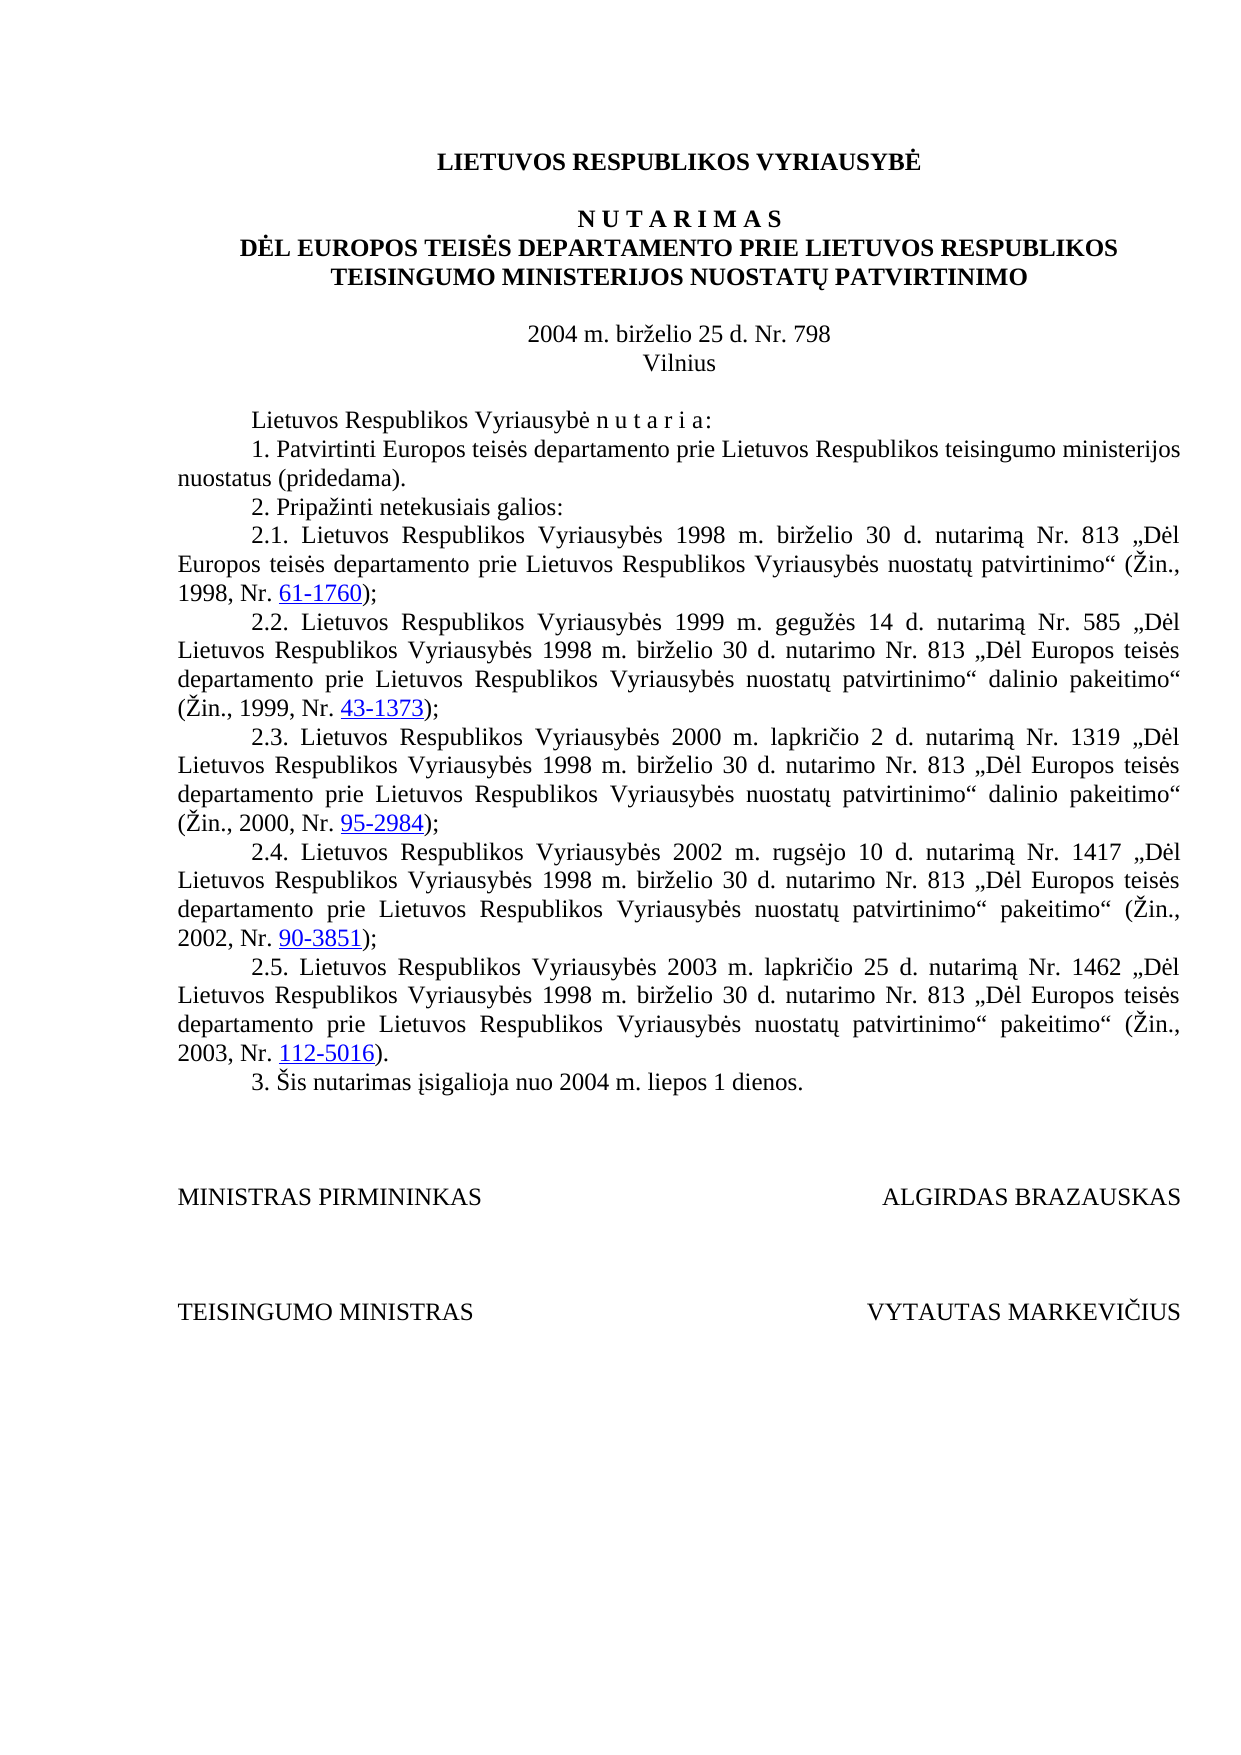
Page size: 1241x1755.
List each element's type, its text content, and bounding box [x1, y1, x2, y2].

text MINISTRAS PIRMININKAS ALGIRDAS BRAZAUSKAS [177, 1182, 1181, 1211]
text 2004 m. birželio 25 d. Nr. 798 [177, 319, 1181, 348]
text 2.3. Lietuvos Respublikos Vyriausybės 2000 m. lapkričio 2 d. nutarimą Nr. 1319 „Dėl Lietuvos Respublikos Vyriausybės 1998 m. birželio 30 d. nutarimo Nr. 813 „Dėl Europos teisės departamento prie Lietuvos Respublikos Vyriausybės nuostatų patvirtinimo“ dalinio pakeitimo“ (Žin., 2000, Nr. 95-2984); [177, 722, 1181, 837]
text DĖL EUROPOS TEISĖS DEPARTAMENTO PRIE LIETUVOS RESPUBLIKOS TEISINGUMO MINISTERIJOS NUOSTATŲ PATVIRTINIMO [177, 233, 1181, 291]
text 1. Patvirtinti Europos teisės departamento prie Lietuvos Respublikos teisingumo ministerijos nuostatus (pridedama). [177, 434, 1181, 492]
text LIETUVOS RESPUBLIKOS VYRIAUSYBĖ [177, 147, 1181, 176]
text Vilnius [177, 348, 1181, 377]
text TEISINGUMO MINISTRAS VYTAUTAS MARKEVIČIUS [177, 1297, 1181, 1326]
text 2.4. Lietuvos Respublikos Vyriausybės 2002 m. rugsėjo 10 d. nutarimą Nr. 1417 „Dėl Lietuvos Respublikos Vyriausybės 1998 m. birželio 30 d. nutarimo Nr. 813 „Dėl Europos teisės departamento prie Lietuvos Respublikos Vyriausybės nuostatų patvirtinimo“ pakeitimo“ (Žin., 2002, Nr. 90-3851); [177, 837, 1181, 952]
text 2.5. Lietuvos Respublikos Vyriausybės 2003 m. lapkričio 25 d. nutarimą Nr. 1462 „Dėl Lietuvos Respublikos Vyriausybės 1998 m. birželio 30 d. nutarimo Nr. 813 „Dėl Europos teisės departamento prie Lietuvos Respublikos Vyriausybės nuostatų patvirtinimo“ pakeitimo“ (Žin., 2003, Nr. 112-5016). [177, 952, 1181, 1067]
text N U T A R I M A S [177, 204, 1181, 233]
text 2.2. Lietuvos Respublikos Vyriausybės 1999 m. gegužės 14 d. nutarimą Nr. 585 „Dėl Lietuvos Respublikos Vyriausybės 1998 m. birželio 30 d. nutarimo Nr. 813 „Dėl Europos teisės departamento prie Lietuvos Respublikos Vyriausybės nuostatų patvirtinimo“ dalinio pakeitimo“ (Žin., 1999, Nr. 43-1373); [177, 607, 1181, 722]
text 3. Šis nutarimas įsigalioja nuo 2004 m. liepos 1 dienos. [177, 1067, 1181, 1096]
text Lietuvos Respublikos Vyriausybė nutaria: [177, 406, 1181, 434]
text 2.1. Lietuvos Respublikos Vyriausybės 1998 m. birželio 30 d. nutarimą Nr. 813 „Dėl Europos teisės departamento prie Lietuvos Respublikos Vyriausybės nuostatų patvirtinimo“ (Žin., 1998, Nr. 61-1760); [177, 521, 1181, 607]
text 2. Pripažinti netekusiais galios: [177, 492, 1181, 521]
